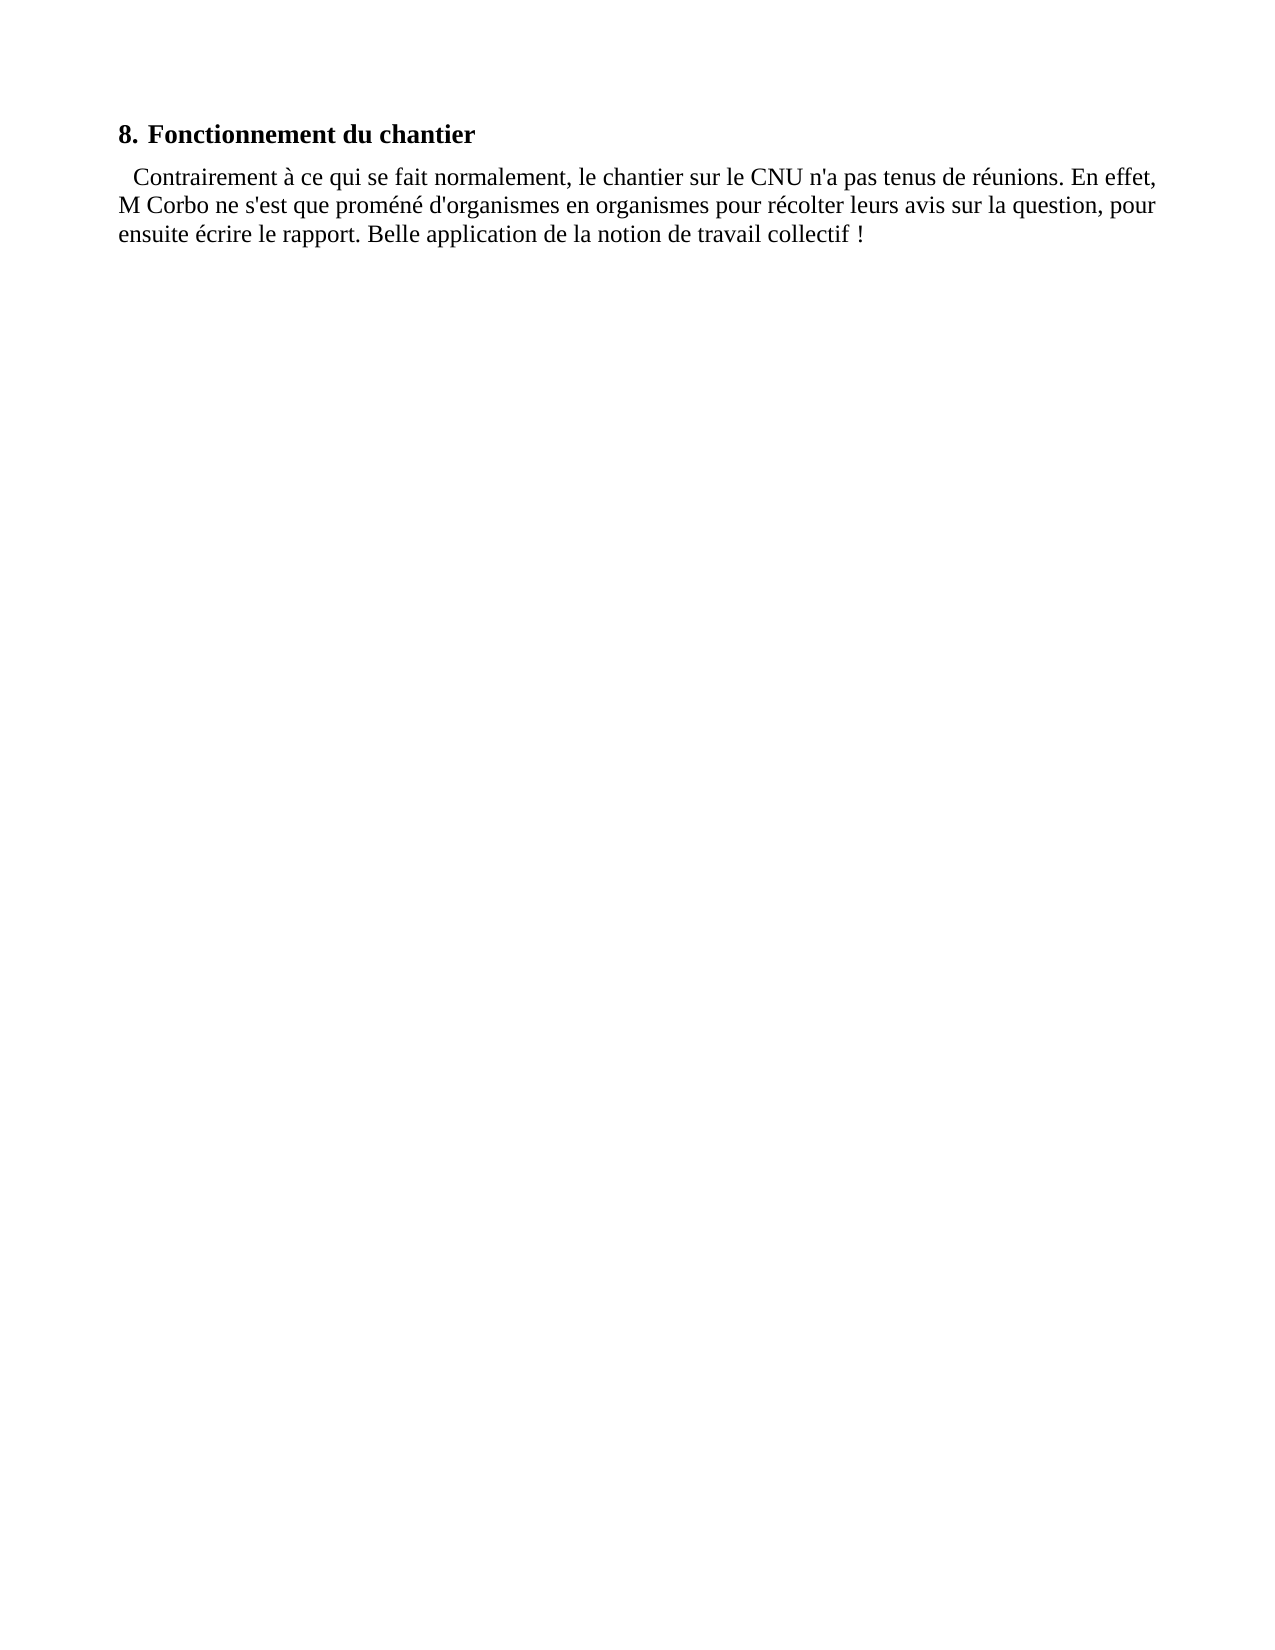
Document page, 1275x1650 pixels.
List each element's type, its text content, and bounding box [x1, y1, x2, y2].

list Fonctionnement du chantier [118, 118, 1157, 149]
text Contrairement à ce qui se fait normalement, le chantier sur le CNU n'a pas tenus de réunions. En effet, M Corbo ne s'est que proméné d'organismes en organismes pour récolter leurs avis sur la question, pour ensuite écrire le rapport. Belle application de la notion de travail collectif ! [118, 162, 1157, 248]
